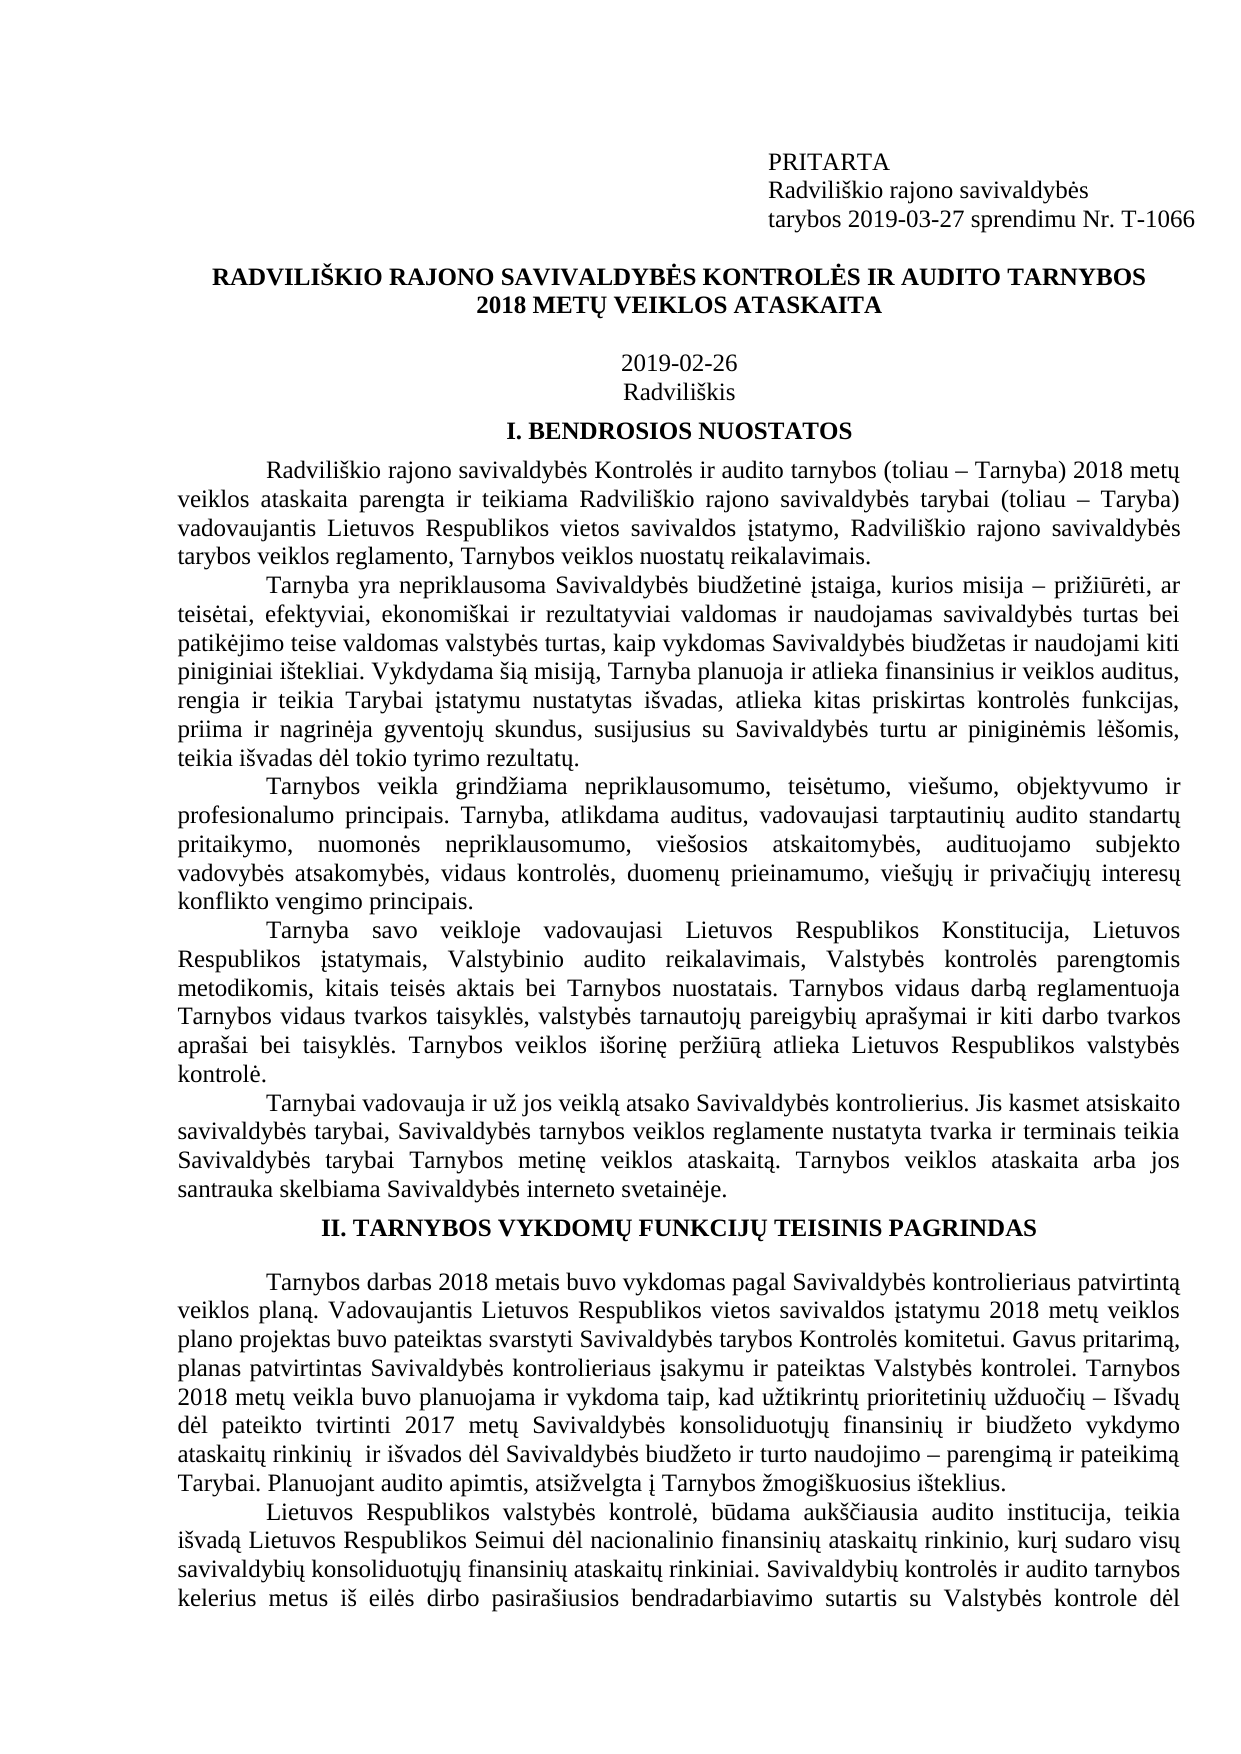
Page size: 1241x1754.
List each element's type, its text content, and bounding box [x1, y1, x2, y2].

text RADVILIŠKIO RAJONO SAVIVALDYBĖS KONTROLĖS IR AUDITO TARNYBOS [177, 262, 1181, 291]
text Radviliškio rajono savivaldybės Kontrolės ir audito tarnybos (toliau – Tarnyba) 2018 metų veiklos ataskaita parengta ir teikiama Radviliškio rajono savivaldybės tarybai (toliau – Taryba) vadovaujantis Lietuvos Respublikos vietos savivaldos įstatymo, Radviliškio rajono savivaldybės tarybos veiklos reglamento, Tarnybos veiklos nuostatų reikalavimais. [177, 455, 1181, 570]
text 2019-02-26 [177, 348, 1181, 377]
text Tarnyba yra nepriklausoma Savivaldybės biudžetinė įstaiga, kurios misija – prižiūrėti, ar teisėtai, efektyviai, ekonomiškai ir rezultatyviai valdomas ir naudojamas savivaldybės turtas bei patikėjimo teise valdomas valstybės turtas, kaip vykdomas Savivaldybės biudžetas ir naudojami kiti piniginiai ištekliai. Vykdydama šią misiją, Tarnyba planuoja ir atlieka finansinius ir veiklos auditus, rengia ir teikia Tarybai įstatymu nustatytas išvadas, atlieka kitas priskirtas kontrolės funkcijas, priima ir nagrinėja gyventojų skundus, susijusius su Savivaldybės turtu ar piniginėmis lėšomis, teikia išvadas dėl tokio tyrimo rezultatų. [177, 570, 1181, 771]
text Tarnybos veikla grindžiama nepriklausomumo, teisėtumo, viešumo, objektyvumo ir profesionalumo principais. Tarnyba, atlikdama auditus, vadovaujasi tarptautinių audito standartų pritaikymo, nuomonės nepriklausomumo, viešosios atskaitomybės, audituojamo subjekto vadovybės atsakomybės, vidaus kontrolės, duomenų prieinamumo, viešųjų ir privačiųjų interesų konflikto vengimo principais. [177, 771, 1181, 915]
text PRITARTA [768, 147, 1196, 176]
text Tarnybai vadovauja ir už jos veiklą atsako Savivaldybės kontrolierius. Jis kasmet atsiskaito savivaldybės tarybai, Savivaldybės tarnybos veiklos reglamente nustatyta tvarka ir terminais teikia Savivaldybės tarybai Tarnybos metinę veiklos ataskaitą. Tarnybos veiklos ataskaita arba jos santrauka skelbiama Savivaldybės interneto svetainėje. [177, 1088, 1181, 1203]
text 2018 METŲ VEIKLOS ATASKAITA [177, 291, 1181, 319]
text I. BENDROSIOS NUOSTATOS [177, 416, 1181, 445]
text Tarnybos darbas 2018 metais buvo vykdomas pagal Savivaldybės kontrolieriaus patvirtintą veiklos planą. Vadovaujantis Lietuvos Respublikos vietos savivaldos įstatymu 2018 metų veiklos plano projektas buvo pateiktas svarstyti Savivaldybės tarybos Kontrolės komitetui. Gavus pritarimą, planas patvirtintas Savivaldybės kontrolieriaus įsakymu ir pateiktas Valstybės kontrolei. Tarnybos 2018 metų veikla buvo planuojama ir vykdoma taip, kad užtikrintų prioritetinių užduočių – Išvadų dėl pateikto tvirtinti 2017 metų Savivaldybės konsoliduotųjų finansinių ir biudžeto vykdymo ataskaitų rinkinių ir išvados dėl Savivaldybės biudžeto ir turto naudojimo – parengimą ir pateikimą Tarybai. Planuojant audito apimtis, atsižvelgta į Tarnybos žmogiškuosius išteklius. [177, 1267, 1181, 1497]
text tarybos 2019-03-27 sprendimu Nr. T-1066 [768, 204, 1196, 233]
text Tarnyba savo veikloje vadovaujasi Lietuvos Respublikos Konstitucija, Lietuvos Respublikos įstatymais, Valstybinio audito reikalavimais, Valstybės kontrolės parengtomis metodikomis, kitais teisės aktais bei Tarnybos nuostatais. Tarnybos vidaus darbą reglamentuoja Tarnybos vidaus tvarkos taisyklės, valstybės tarnautojų pareigybių aprašymai ir kiti darbo tvarkos aprašai bei taisyklės. Tarnybos veiklos išorinę peržiūrą atlieka Lietuvos Respublikos valstybės kontrolė. [177, 915, 1181, 1088]
text Lietuvos Respublikos valstybės kontrolė, būdama aukščiausia audito institucija, teikia išvadą Lietuvos Respublikos Seimui dėl nacionalinio finansinių ataskaitų rinkinio, kurį sudaro visų savivaldybių konsoliduotųjų finansinių ataskaitų rinkiniai. Savivaldybių kontrolės ir audito tarnybos kelerius metus iš eilės dirbo pasirašiusios bendradarbiavimo sutartis su Valstybės kontrole dėl [177, 1497, 1181, 1612]
text Radviliškis [177, 377, 1181, 406]
text II. TARNYBOS VYKDOMŲ FUNKCIJŲ TEISINIS PAGRINDAS [177, 1213, 1181, 1242]
text Radviliškio rajono savivaldybės [768, 176, 1196, 204]
